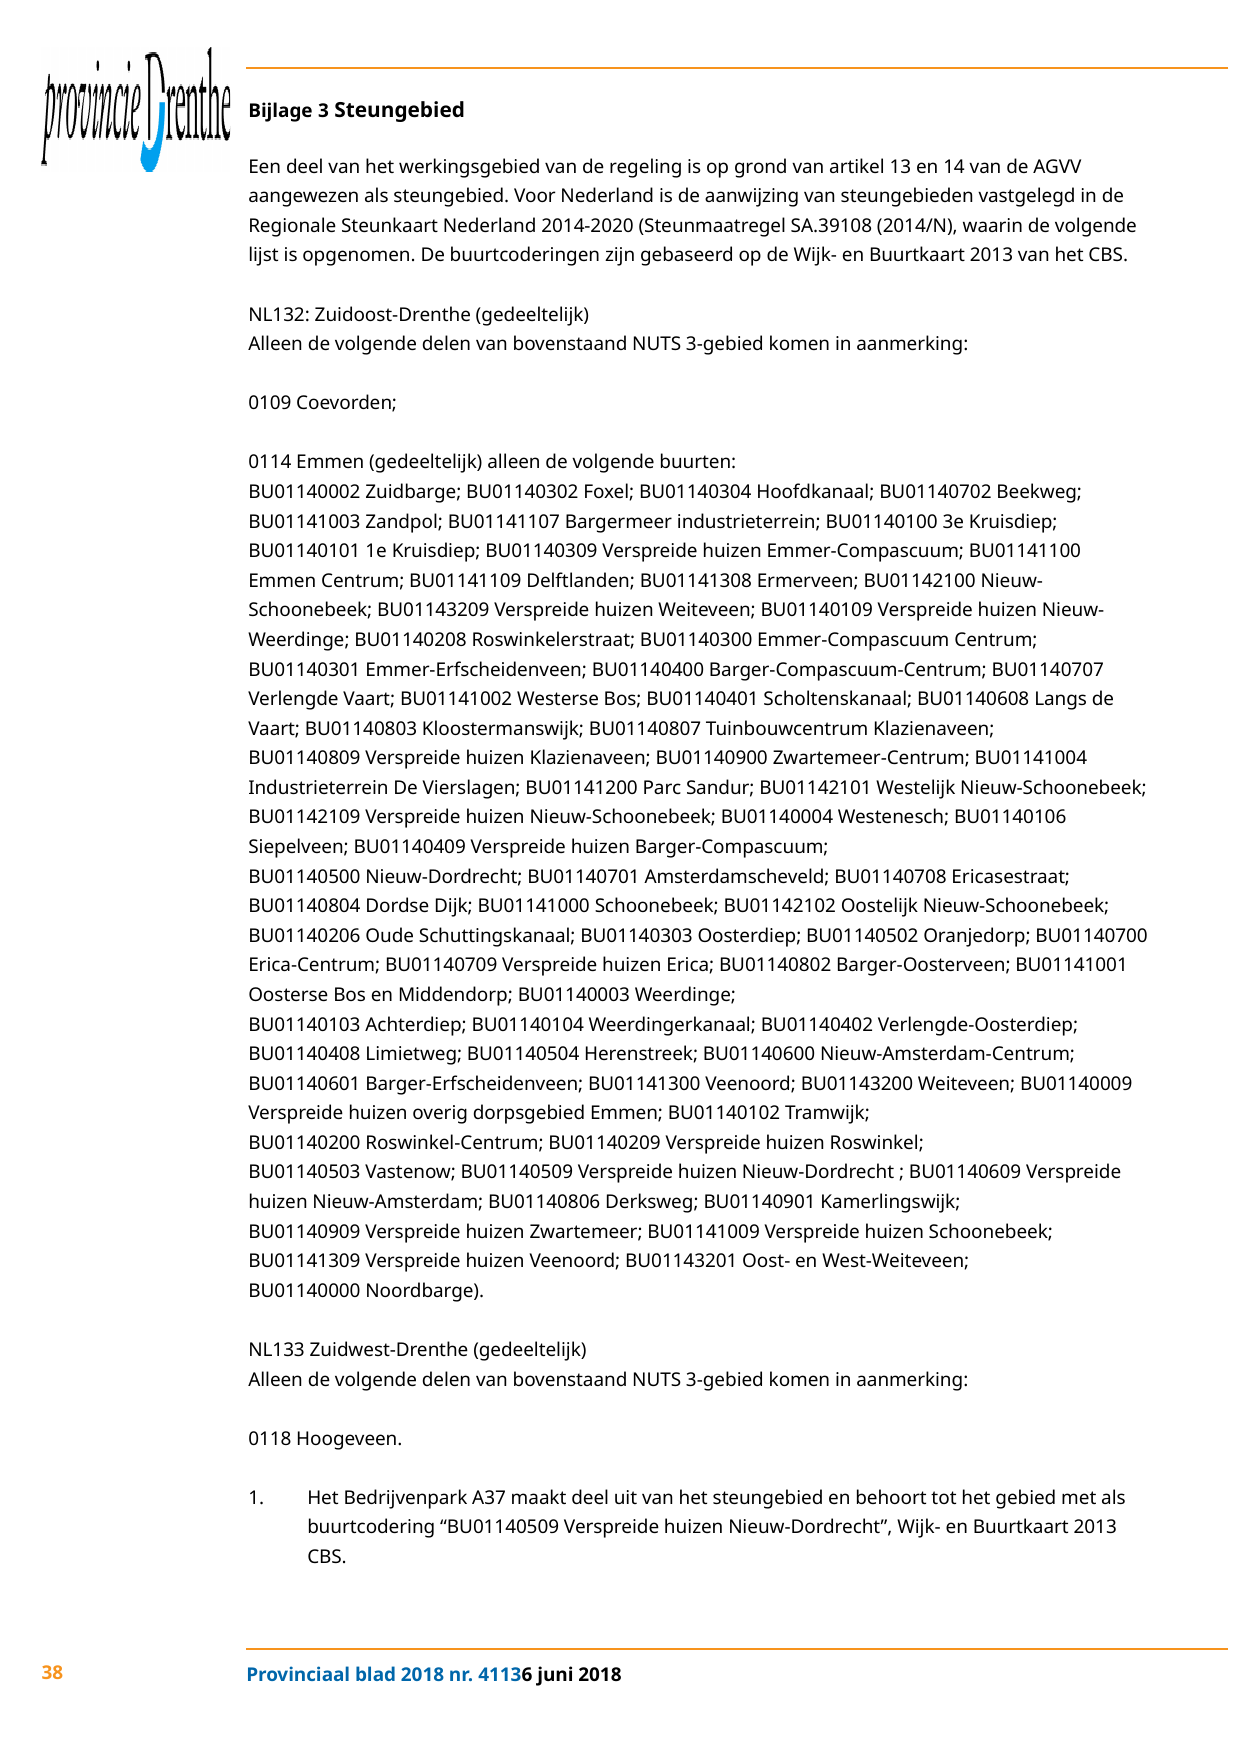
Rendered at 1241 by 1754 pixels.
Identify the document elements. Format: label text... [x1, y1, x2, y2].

text 0114 Emmen (gedeeltelijk) alleen de volgende buurten: [248, 449, 1152, 474]
text 0109 Coevorden; [248, 389, 1152, 415]
text BU01140002 Zuidbarge; BU01140302 Foxel; BU01140304 Hoofdkanaal; BU01140702 Beekweg; BU01141003 Zandpol; BU01141107 Bargermeer industrieterrein; BU01140100 3e Kruisdiep; BU01140101 1e Kruisdiep; BU01140309 Verspreide huizen Emmer-Compascuum; BU01141100 Emmen Centrum; BU01141109 Delftlanden; BU01141308 Ermerveen; BU01142100 Nieuw-Schoonebeek; BU01143209 Verspreide huizen Weiteveen; BU01140109 Verspreide huizen Nieuw-Weerdinge; BU01140208 Roswinkelerstraat; BU01140300 Emmer-Compascuum Centrum; BU01140301 Emmer-Erfscheidenveen; BU01140400 Barger-Compascuum-Centrum; BU01140707 Verlengde Vaart; BU01141002 Westerse Bos; BU01140401 Scholtenskanaal; BU01140608 Langs de Vaart; BU01140803 Kloostermanswijk; BU01140807 Tuinbouwcentrum Klazienaveen; [248, 478, 1152, 741]
text 0118 Hoogeveen. [248, 1425, 1152, 1451]
text NL132: Zuidoost-Drenthe (gedeeltelijk) [248, 301, 1152, 327]
text BU01140000 Noordbarge). [248, 1277, 1152, 1303]
text BU01140909 Verspreide huizen Zwartemeer; BU01141009 Verspreide huizen Schoonebeek; BU01141309 Verspreide huizen Veenoord; BU01143201 Oost- en West-Weiteveen; [248, 1218, 1152, 1273]
text BU01140804 Dordse Dijk; BU01141000 Schoonebeek; BU01142102 Oostelijk Nieuw-Schoonebeek; BU01140206 Oude Schuttingskanaal; BU01140303 Oosterdiep; BU01140502 Oranjedorp; BU01140700 Erica-Centrum; BU01140709 Verspreide huizen Erica; BU01140802 Barger-Oosterveen; BU01141001 Oosterse Bos en Middendorp; BU01140003 Weerdinge; [248, 892, 1152, 1007]
text Een deel van het werkingsgebied van de regeling is op grond van artikel 13 en 14 van de AGVV aangewezen als steungebied. Voor Nederland is de aanwijzing van steungebieden vastgelegd in de Regionale Steunkaart Nederland 2014-2020 (Steunmaatregel SA.39108 (2014/N), waarin de volgende lijst is opgenomen. De buurtcoderingen zijn gebaseerd op de Wijk- en Buurtkaart 2013 van het CBS. [248, 153, 1152, 267]
text Alleen de volgende delen van bovenstaand NUTS 3-gebied komen in aanmerking: [248, 330, 1152, 356]
text Bijlage 3 Steungebied [248, 95, 1152, 123]
text BU01140103 Achterdiep; BU01140104 Weerdingerkanaal; BU01140402 Verlengde-Oosterdiep; BU01140408 Limietweg; BU01140504 Herenstreek; BU01140600 Nieuw-Amsterdam-Centrum; BU01140601 Barger-Erfscheidenveen; BU01141300 Veenoord; BU01143200 Weiteveen; BU01140009 Verspreide huizen overig dorpsgebied Emmen; BU01140102 Tramwijk; [248, 1011, 1152, 1125]
text Alleen de volgende delen van bovenstaand NUTS 3-gebied komen in aanmerking: [248, 1366, 1152, 1392]
picture [41, 47, 231, 172]
text BU01140200 Roswinkel-Centrum; BU01140209 Verspreide huizen Roswinkel; [248, 1129, 1152, 1155]
list Het Bedrijvenpark A37 maakt deel uit van het steungebied en behoort tot het gebied met als buurtcodering “BU01140509 Verspreide huizen Nieuw-Dordrecht”, Wijk- en Buurtkaart 2013 CBS. [248, 1484, 1152, 1569]
text NL133 Zuidwest-Drenthe (gedeeltelijk) [248, 1336, 1152, 1362]
text BU01140500 Nieuw-Dordrecht; BU01140701 Amsterdamscheveld; BU01140708 Ericasestraat; [248, 863, 1152, 889]
text BU01140503 Vastenow; BU01140509 Verspreide huizen Nieuw-Dordrecht ; BU01140609 Verspreide huizen Nieuw-Amsterdam; BU01140806 Derksweg; BU01140901 Kamerlingswijk; [248, 1159, 1152, 1214]
text BU01140809 Verspreide huizen Klazienaveen; BU01140900 Zwartemeer-Centrum; BU01141004 Industrieterrein De Vierslagen; BU01141200 Parc Sandur; BU01142101 Westelijk Nieuw-Schoonebeek; BU01142109 Verspreide huizen Nieuw-Schoonebeek; BU01140004 Westenesch; BU01140106 Siepelveen; BU01140409 Verspreide huizen Barger-Compascuum; [248, 744, 1152, 859]
